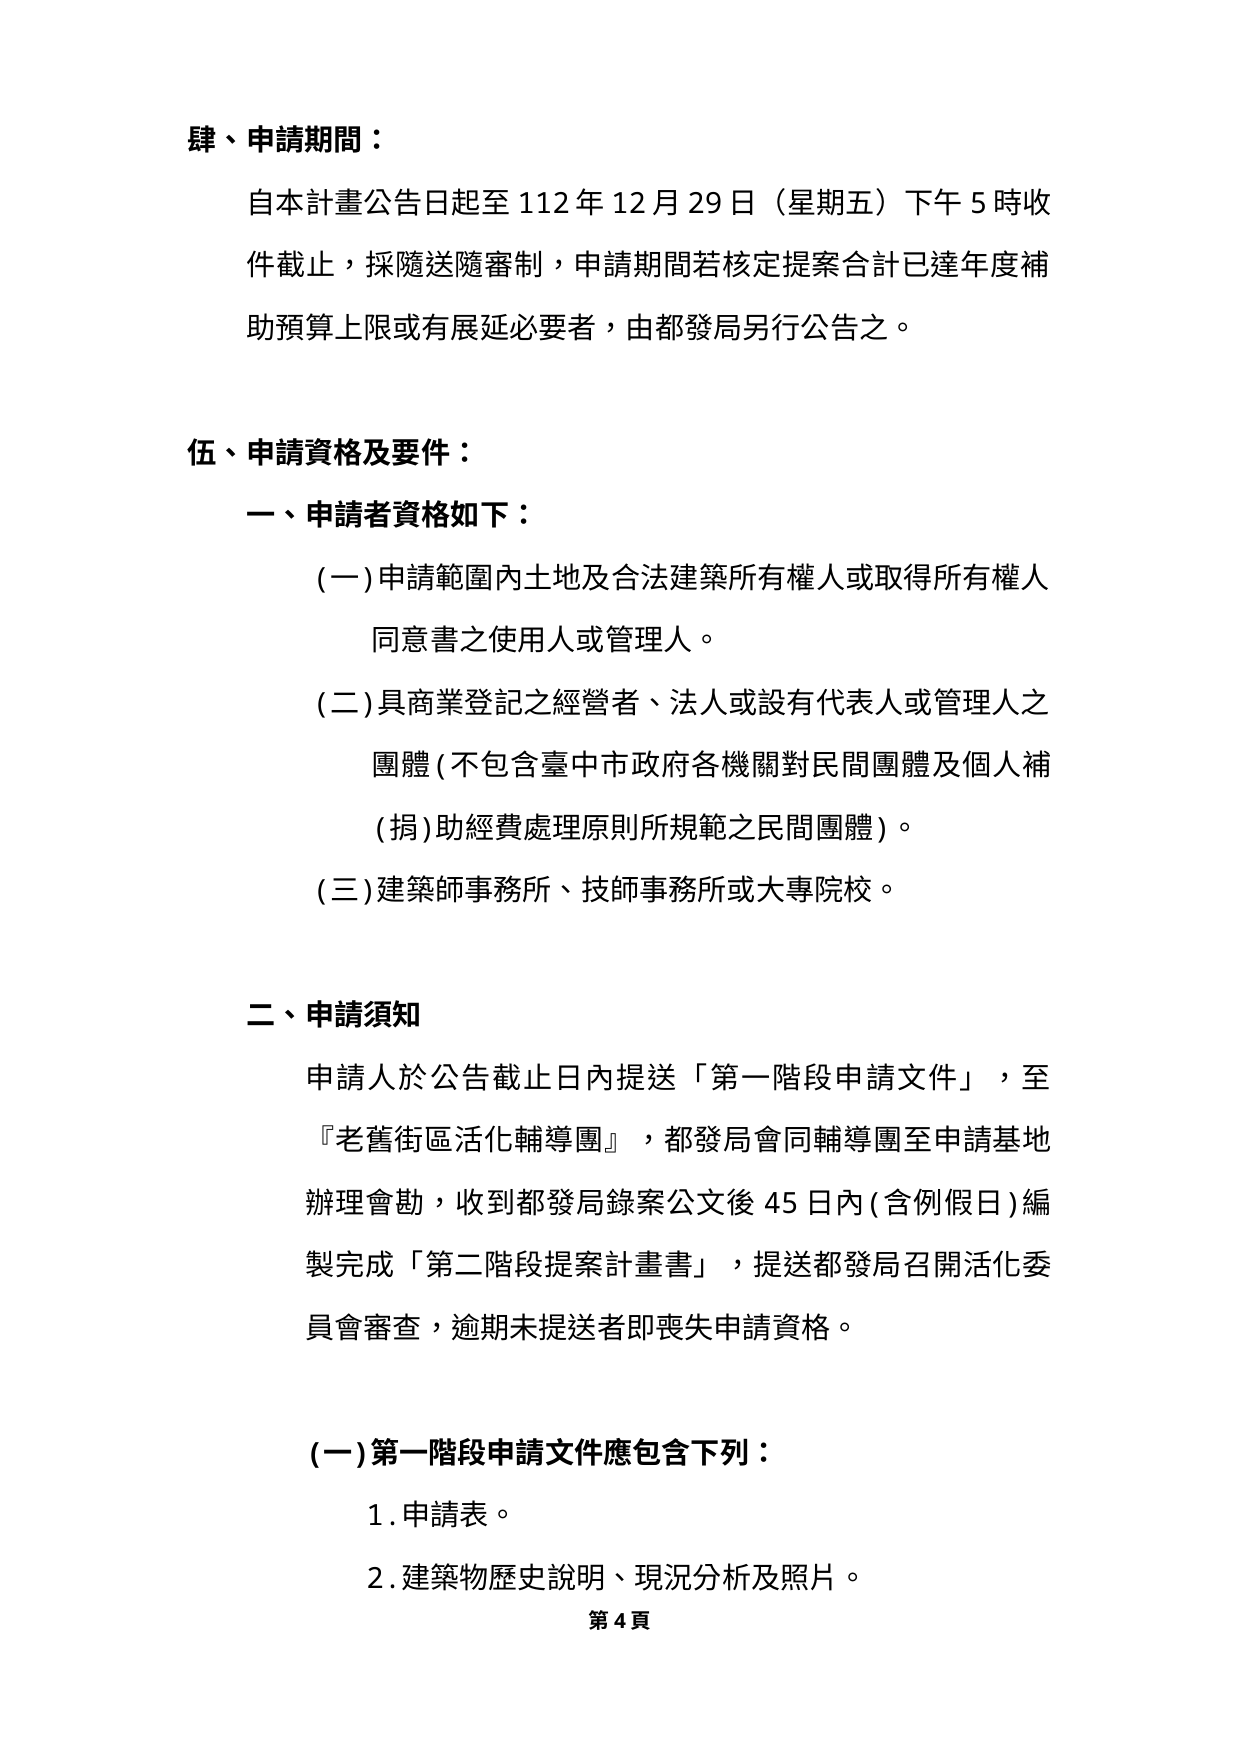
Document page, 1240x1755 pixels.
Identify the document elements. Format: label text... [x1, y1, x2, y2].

text 申請人於公告截止日內提送「第一階段申請文件」，至『老舊街區活化輔導團』，都發局會同輔導團至申請基地辦理會勘，收到都發局錄案公文後45日內(含例假日)編製完成「第二階段提案計畫書」，提送都發局召開活化委員會審查，逾期未提送者即喪失申請資格。 [305, 1034, 1052, 1346]
text 伍、申請資格及要件： [187, 409, 1052, 471]
text 二、申請須知 [246, 971, 1052, 1034]
text (三)建築師事務所、技師事務所或大專院校。 [312, 846, 1052, 909]
text 1.申請表。 [364, 1471, 1052, 1534]
text 2.建築物歷史說明、現況分析及照片。 [364, 1534, 1052, 1596]
text 肆、申請期間： [187, 96, 1052, 159]
text 一、申請者資格如下： [246, 471, 1052, 534]
text (二)具商業登記之經營者、法人或設有代表人或管理人之團體(不包含臺中市政府各機關對民間團體及個人補(捐)助經費處理原則所規範之民間團體)。 [312, 659, 1052, 846]
text 自本計畫公告日起至112年12月29日（星期五）下午5時收件截止，採隨送隨審制，申請期間若核定提案合計已達年度補助預算上限或有展延必要者，由都發局另行公告之。 [246, 159, 1052, 346]
text (一)第一階段申請文件應包含下列： [306, 1409, 1052, 1471]
text (一)申請範圍內土地及合法建築所有權人或取得所有權人同意書之使用人或管理人。 [312, 534, 1052, 659]
